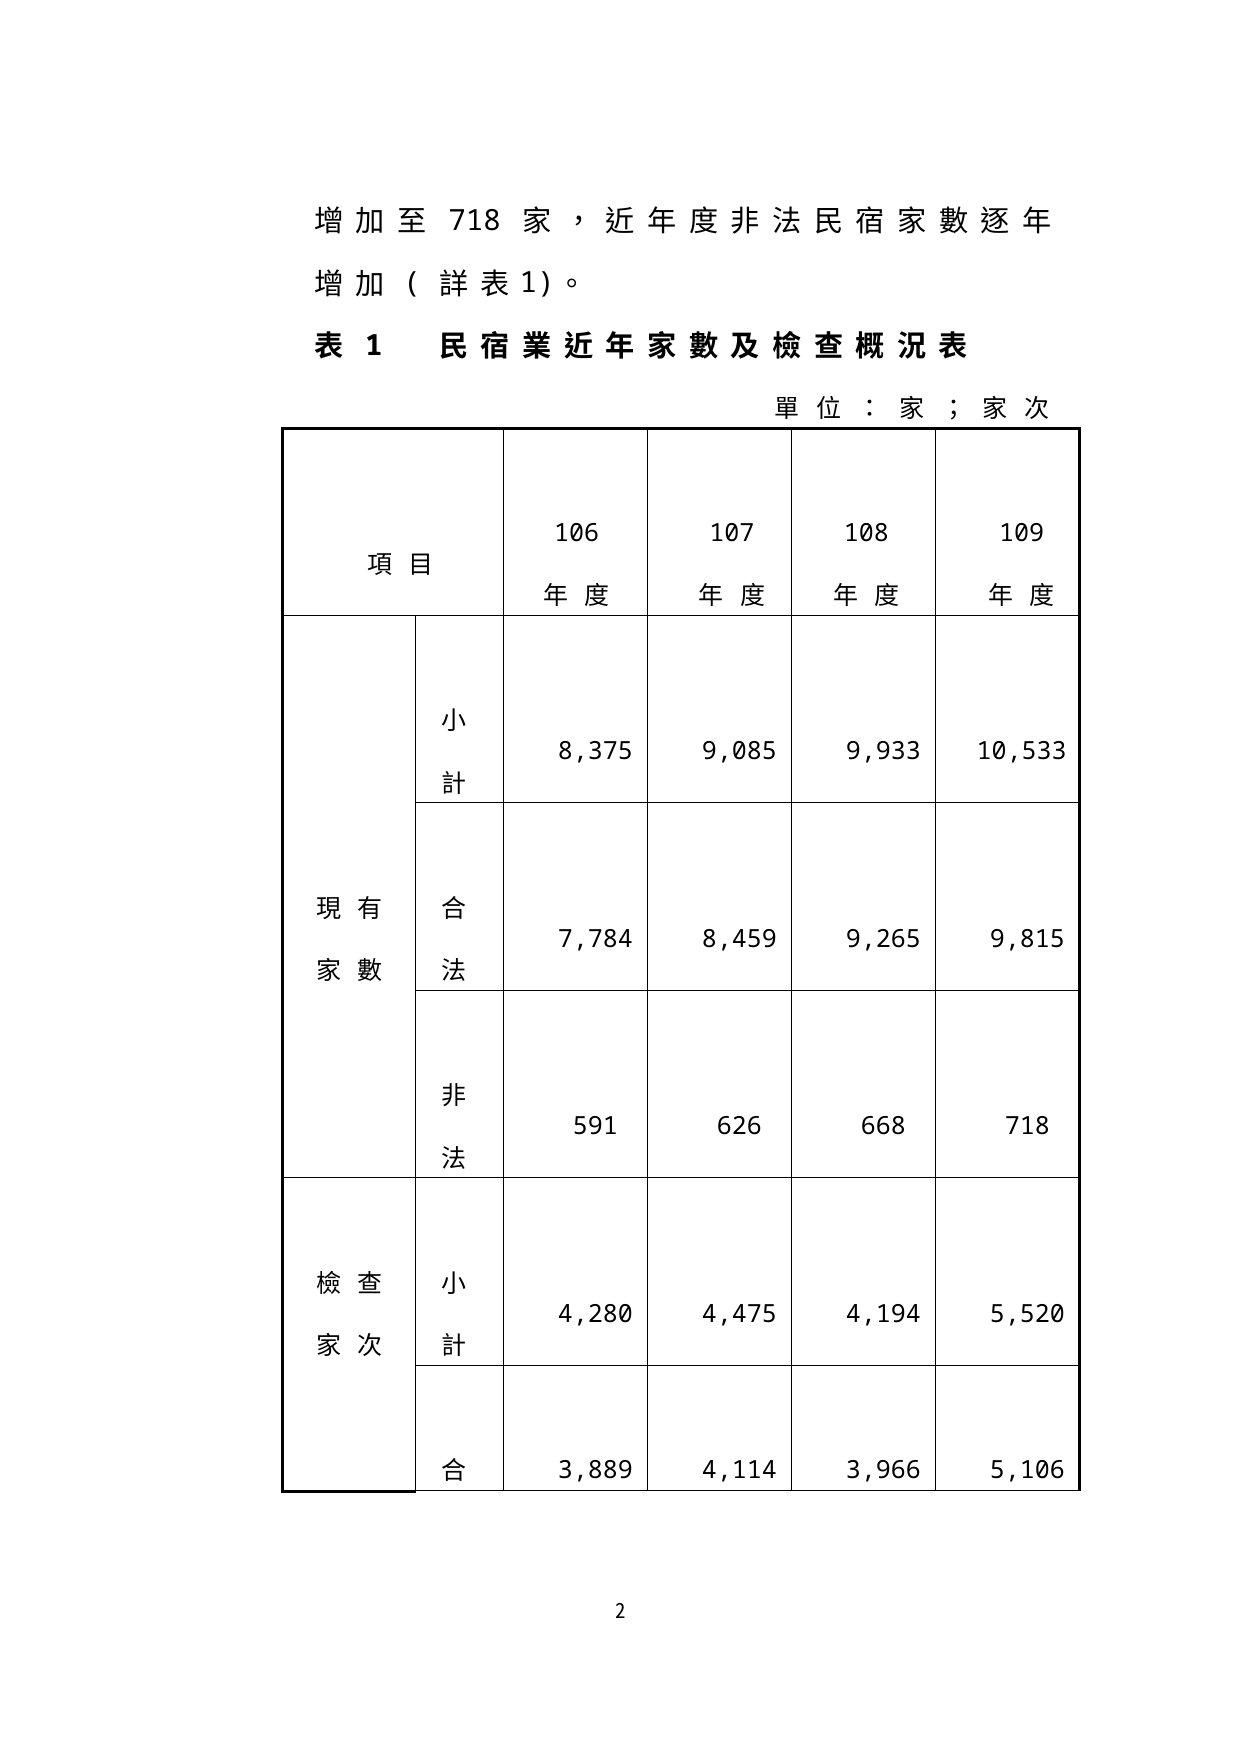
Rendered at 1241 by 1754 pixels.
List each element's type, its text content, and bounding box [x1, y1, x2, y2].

table_cell 非法 [416, 991, 503, 1177]
table_cell 小計 [416, 1178, 503, 1365]
table_cell 3,966 [792, 1366, 935, 1490]
table_cell 10,533 [936, 616, 1078, 802]
table_cell 9,265 [792, 803, 935, 990]
table_cell 718 [936, 991, 1078, 1177]
table_cell 8,375 [504, 616, 647, 802]
table_cell 9,815 [936, 803, 1078, 990]
table_cell 668 [792, 991, 935, 1177]
table_cell 現有家數 [284, 616, 415, 1177]
table_cell 9,933 [792, 616, 935, 802]
table_cell 小計 [416, 616, 503, 802]
table_header 108年度 [792, 430, 935, 615]
table_cell 591 [504, 991, 647, 1177]
table_cell 4,194 [792, 1178, 935, 1365]
table_cell 合法 [416, 803, 503, 990]
table_cell 4,114 [648, 1366, 791, 1490]
text 單位：家；家次 [183, 365, 1058, 427]
table_cell 5,520 [936, 1178, 1078, 1365]
table_cell 4,475 [648, 1178, 791, 1365]
table_cell 626 [648, 991, 791, 1177]
table_cell 5,106 [936, 1366, 1078, 1490]
text 表1 民宿業近年家數及檢查概況表 [242, 302, 1058, 365]
table_cell 4,280 [504, 1178, 647, 1365]
table_cell 檢查家次 [284, 1178, 415, 1490]
table_cell 合 [416, 1366, 503, 1490]
table_cell 9,085 [648, 616, 791, 802]
table_header 107年度 [648, 430, 791, 615]
table_cell 8,459 [648, 803, 791, 990]
table_cell 3,889 [504, 1366, 647, 1490]
text 增加至718家，近年度非法民宿家數逐年增加(詳表1)。 [271, 177, 1058, 302]
table_header 109年度 [936, 430, 1078, 615]
table_header 項目 [284, 430, 503, 615]
table_cell 7,784 [504, 803, 647, 990]
table_header 106年度 [504, 430, 647, 615]
